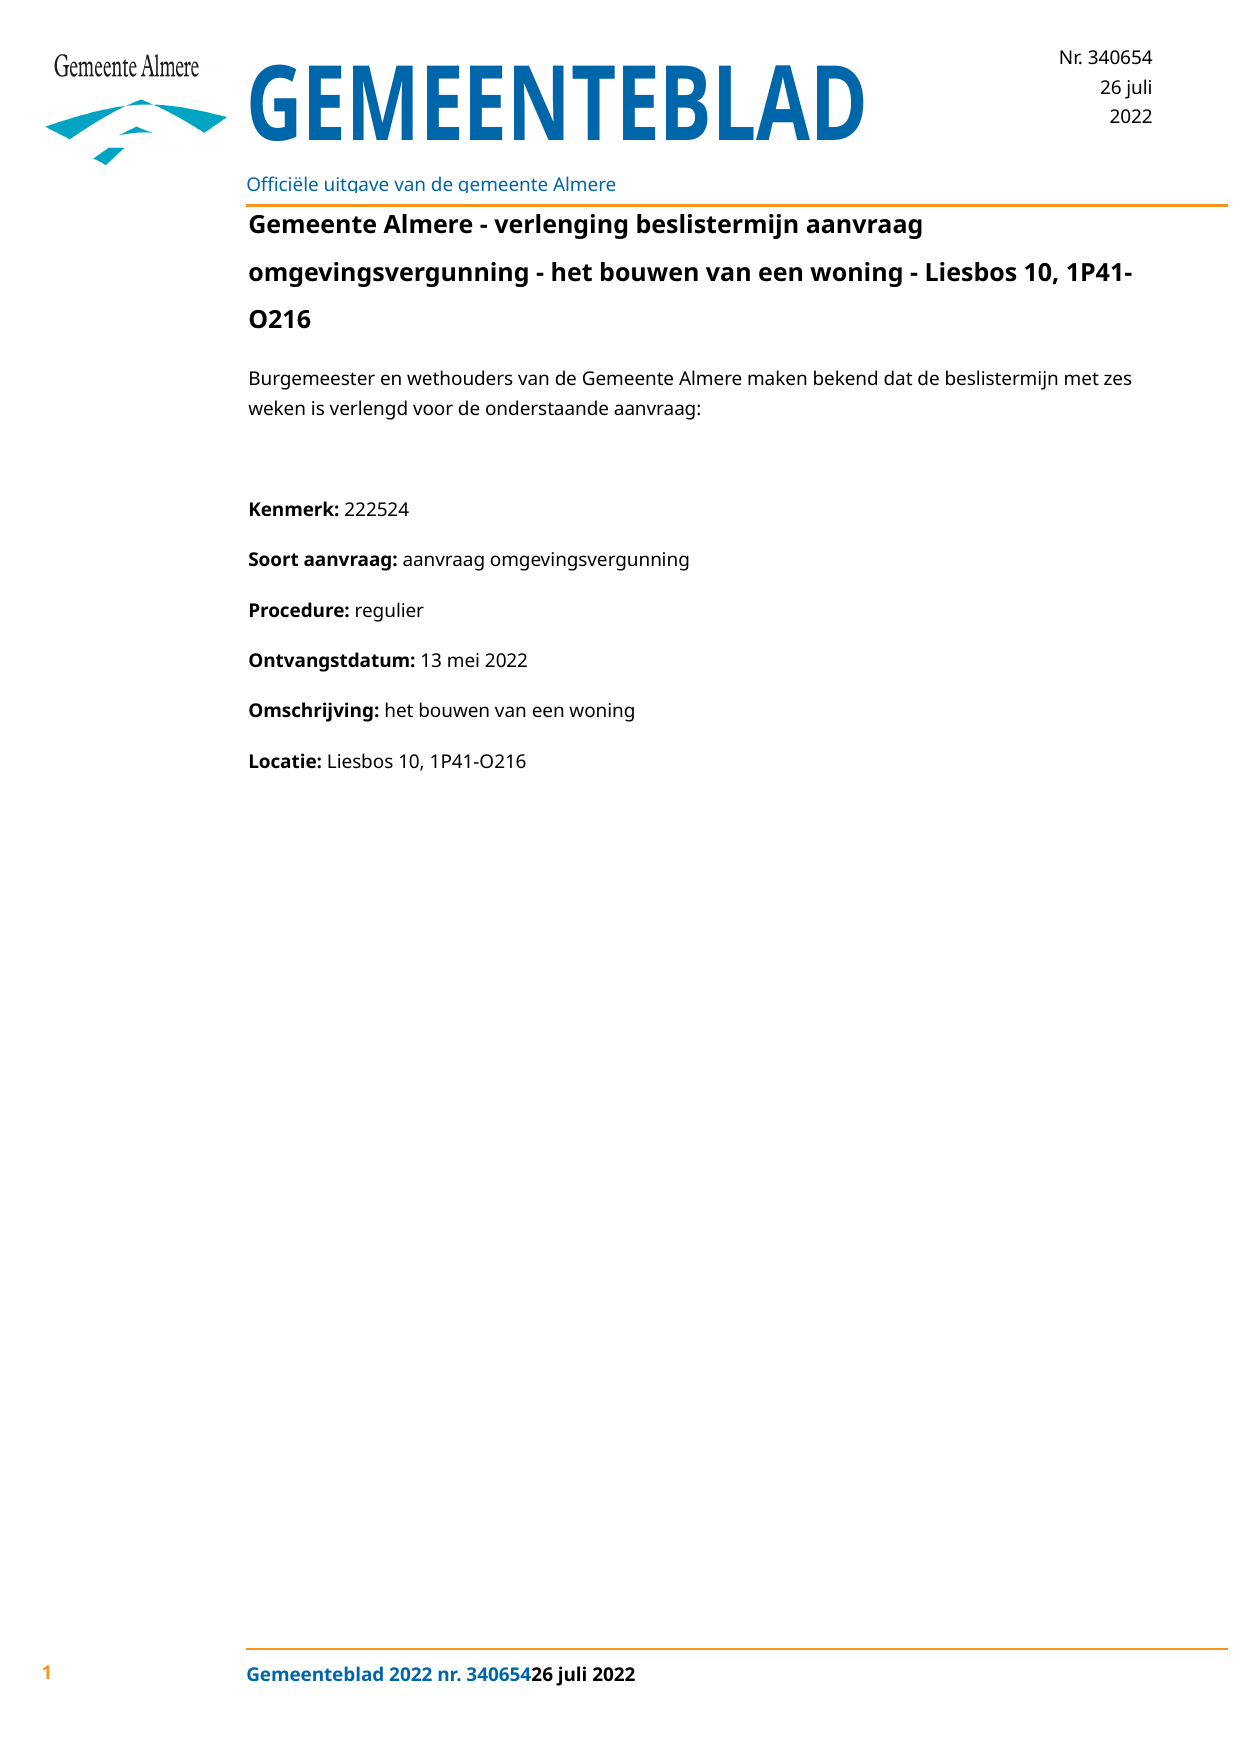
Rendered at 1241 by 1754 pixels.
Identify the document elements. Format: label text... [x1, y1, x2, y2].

picture [41, 47, 231, 172]
text Locatie: Liesbos 10, 1P41-O216 [248, 748, 1152, 774]
text Burgemeester en wethouders van de Gemeente Almere maken bekend dat de beslistermijn met zes weken is verlengd voor de onderstaande aanvraag: [248, 366, 1152, 421]
text Gemeente Almere - verlenging beslistermijn aanvraag omgevingsvergunning - het bouwen van een woning - Liesbos 10, 1P41-O216 [248, 207, 1152, 336]
text Omschrijving: het bouwen van een woning [248, 698, 1152, 723]
text Ontvangstdatum: 13 mei 2022 [248, 647, 1152, 673]
text Soort aanvraag: aanvraag omgevingsvergunning [248, 546, 1152, 572]
text Procedure: regulier [248, 597, 1152, 622]
text Kenmerk: 222524 [248, 496, 1152, 522]
